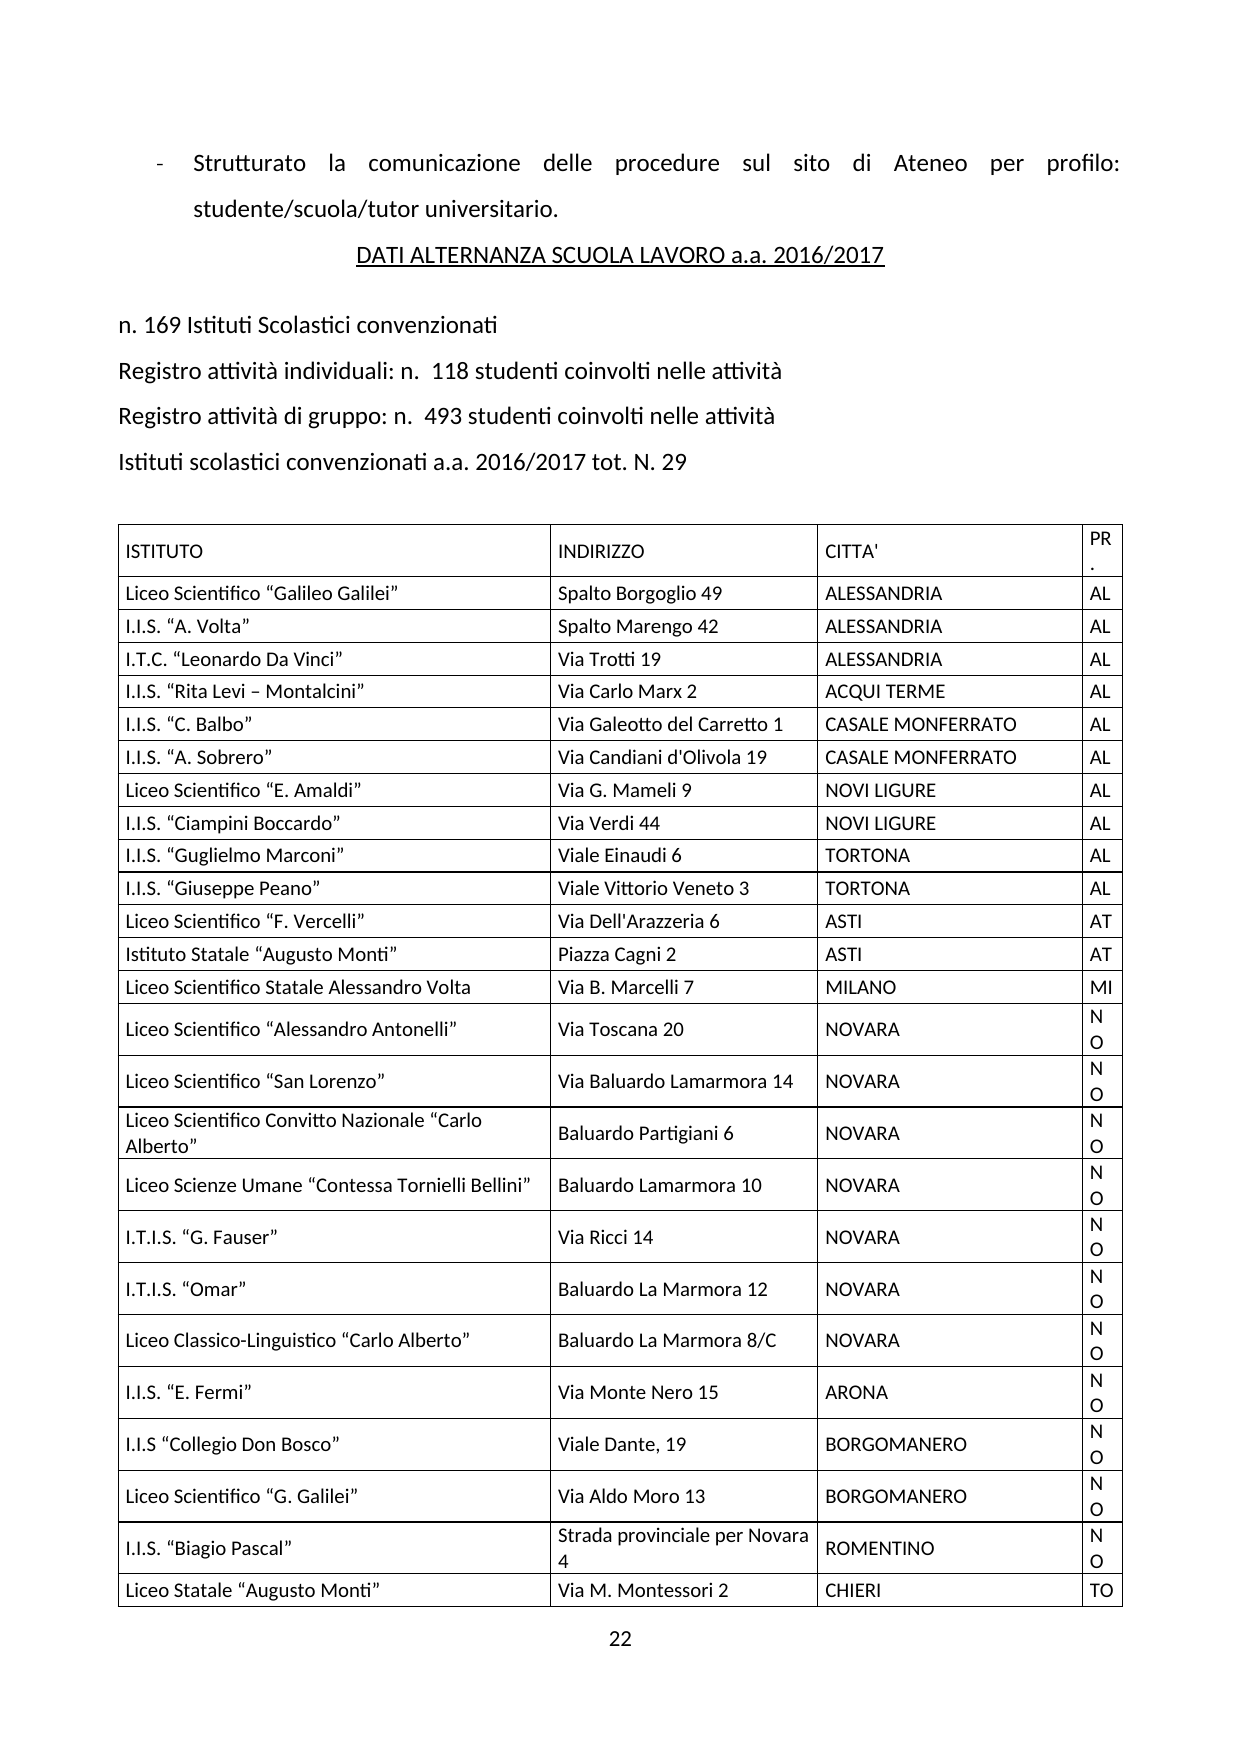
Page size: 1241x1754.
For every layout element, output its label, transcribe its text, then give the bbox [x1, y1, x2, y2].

table_cell Via Galeotto del Carretto 1 [551, 708, 817, 740]
table_cell AL [1083, 807, 1122, 838]
text Istituti scolastici convenzionati a.a. 2016/2017 tot. N. 29 [118, 446, 1122, 477]
table_cell Liceo Scienze Umane “Contessa Tornielli Bellini” [119, 1159, 550, 1210]
table_cell MI [1083, 971, 1122, 1003]
table_cell ASTI [818, 938, 1082, 970]
table_cell NO [1083, 1315, 1122, 1366]
table_cell ALESSANDRIA [818, 577, 1082, 609]
table_cell AL [1083, 643, 1122, 674]
table_cell BORGOMANERO [818, 1471, 1082, 1521]
table_cell NOVI LIGURE [818, 774, 1082, 806]
table_cell Via Ricci 14 [551, 1211, 817, 1262]
table_cell NO [1083, 1419, 1122, 1469]
table_cell ROMENTINO [818, 1523, 1082, 1573]
table_cell AL [1083, 708, 1122, 740]
text Registro attività di gruppo: n. 493 studenti coinvolti nelle attività [118, 401, 1122, 431]
table_cell Via Dell'Arazzeria 6 [551, 905, 817, 937]
table_header INDIRIZZO [551, 525, 817, 576]
table_cell TORTONA [818, 873, 1082, 904]
table_cell Piazza Cagni 2 [551, 938, 817, 970]
table_cell Baluardo Partigiani 6 [551, 1108, 817, 1158]
table_cell Liceo Scientifico Statale Alessandro Volta [119, 971, 550, 1003]
table_cell Baluardo Lamarmora 10 [551, 1159, 817, 1210]
table_cell AL [1083, 774, 1122, 806]
table_cell CASALE MONFERRATO [818, 741, 1082, 773]
table_cell Via Carlo Marx 2 [551, 676, 817, 707]
table_cell NO [1083, 1471, 1122, 1521]
table_cell BORGOMANERO [818, 1419, 1082, 1469]
table_cell Liceo Classico-Linguistico “Carlo Alberto” [119, 1315, 550, 1366]
table_cell Spalto Marengo 42 [551, 610, 817, 642]
table_cell Liceo Scientifico “G. Galilei” [119, 1471, 550, 1521]
table_cell NO [1083, 1004, 1122, 1054]
table_cell I.I.S. “E. Fermi” [119, 1367, 550, 1418]
table_cell AL [1083, 840, 1122, 871]
table_cell NO [1083, 1159, 1122, 1210]
table_cell NOVARA [818, 1004, 1082, 1054]
table_cell Liceo Scientifico “San Lorenzo” [119, 1056, 550, 1106]
table_cell AL [1083, 873, 1122, 904]
table_cell Via Monte Nero 15 [551, 1367, 817, 1418]
table_cell ALESSANDRIA [818, 643, 1082, 674]
table_cell Baluardo La Marmora 12 [551, 1263, 817, 1314]
table_cell Via G. Mameli 9 [551, 774, 817, 806]
table_cell Baluardo La Marmora 8/C [551, 1315, 817, 1366]
table_cell MILANO [818, 971, 1082, 1003]
table_cell Via Baluardo Lamarmora 14 [551, 1056, 817, 1106]
table_cell ACQUI TERME [818, 676, 1082, 707]
table_cell Viale Einaudi 6 [551, 840, 817, 871]
table_cell AL [1083, 741, 1122, 773]
table_cell NOVARA [818, 1263, 1082, 1314]
table_cell I.I.S. “Giuseppe Peano” [119, 873, 550, 904]
table_cell NOVARA [818, 1159, 1082, 1210]
table_cell CHIERI [818, 1574, 1082, 1606]
table_cell Liceo Scientifico “Galileo Galilei” [119, 577, 550, 609]
table_cell NOVARA [818, 1108, 1082, 1158]
table_cell Via Aldo Moro 13 [551, 1471, 817, 1521]
table_cell Istituto Statale “Augusto Monti” [119, 938, 550, 970]
table_cell I.I.S. “Rita Levi – Montalcini” [119, 676, 550, 707]
table_cell NOVI LIGURE [818, 807, 1082, 838]
table_cell Liceo Scientifico “E. Amaldi” [119, 774, 550, 806]
table_cell I.I.S. “Biagio Pascal” [119, 1523, 550, 1573]
table_cell NOVARA [818, 1211, 1082, 1262]
table_cell I.T.I.S. “G. Fauser” [119, 1211, 550, 1262]
table_cell NOVARA [818, 1056, 1082, 1106]
table_cell NO [1083, 1367, 1122, 1418]
table_cell NO [1083, 1211, 1122, 1262]
table_cell AT [1083, 905, 1122, 937]
table_cell Via M. Montessori 2 [551, 1574, 817, 1606]
table_header PR. [1083, 525, 1122, 576]
table_cell NO [1083, 1523, 1122, 1573]
table_cell Liceo Statale “Augusto Monti” [119, 1574, 550, 1606]
table_cell Via Verdi 44 [551, 807, 817, 838]
table_cell Viale Dante, 19 [551, 1419, 817, 1469]
table_cell I.I.S “Collegio Don Bosco” [119, 1419, 550, 1469]
table_cell ALESSANDRIA [818, 610, 1082, 642]
table_cell Via B. Marcelli 7 [551, 971, 817, 1003]
table_cell Via Trotti 19 [551, 643, 817, 674]
list Strutturato la comunicazione delle procedure sul sito di Ateneo per profilo: studente/scuola/tutor universitario. [156, 148, 1122, 224]
table_header ISTITUTO [119, 525, 550, 576]
table_cell ARONA [818, 1367, 1082, 1418]
table_cell TO [1083, 1574, 1122, 1606]
text n. 169 Istituti Scolastici convenzionati [118, 309, 1122, 339]
table_cell Via Candiani d'Olivola 19 [551, 741, 817, 773]
table_cell I.I.S. “C. Balbo” [119, 708, 550, 740]
table_cell Via Toscana 20 [551, 1004, 817, 1054]
table_cell I.I.S. “A. Volta” [119, 610, 550, 642]
table_cell AL [1083, 610, 1122, 642]
table_cell I.T.C. “Leonardo Da Vinci” [119, 643, 550, 674]
table_header CITTA' [818, 525, 1082, 576]
table_cell NO [1083, 1108, 1122, 1158]
table_cell AL [1083, 676, 1122, 707]
table_cell I.T.I.S. “Omar” [119, 1263, 550, 1314]
table_cell I.I.S. “Guglielmo Marconi” [119, 840, 550, 871]
table_cell CASALE MONFERRATO [818, 708, 1082, 740]
table_cell NO [1083, 1056, 1122, 1106]
table_cell ASTI [818, 905, 1082, 937]
table_cell Liceo Scientifico Convitto Nazionale “Carlo Alberto” [119, 1108, 550, 1158]
text DATI ALTERNANZA SCUOLA LAVORO a.a. 2016/2017 [118, 239, 1122, 269]
table_cell I.I.S. “Ciampini Boccardo” [119, 807, 550, 838]
table_cell Liceo Scientifico “Alessandro Antonelli” [119, 1004, 550, 1054]
text Registro attività individuali: n. 118 studenti coinvolti nelle attività [118, 355, 1122, 385]
table_cell NO [1083, 1263, 1122, 1314]
table_cell Liceo Scientifico “F. Vercelli” [119, 905, 550, 937]
table_cell NOVARA [818, 1315, 1082, 1366]
table_cell AT [1083, 938, 1122, 970]
table_cell Spalto Borgoglio 49 [551, 577, 817, 609]
table_cell Strada provinciale per Novara 4 [551, 1523, 817, 1573]
table_cell Viale Vittorio Veneto 3 [551, 873, 817, 904]
table_cell I.I.S. “A. Sobrero” [119, 741, 550, 773]
table_cell AL [1083, 577, 1122, 609]
table_cell TORTONA [818, 840, 1082, 871]
